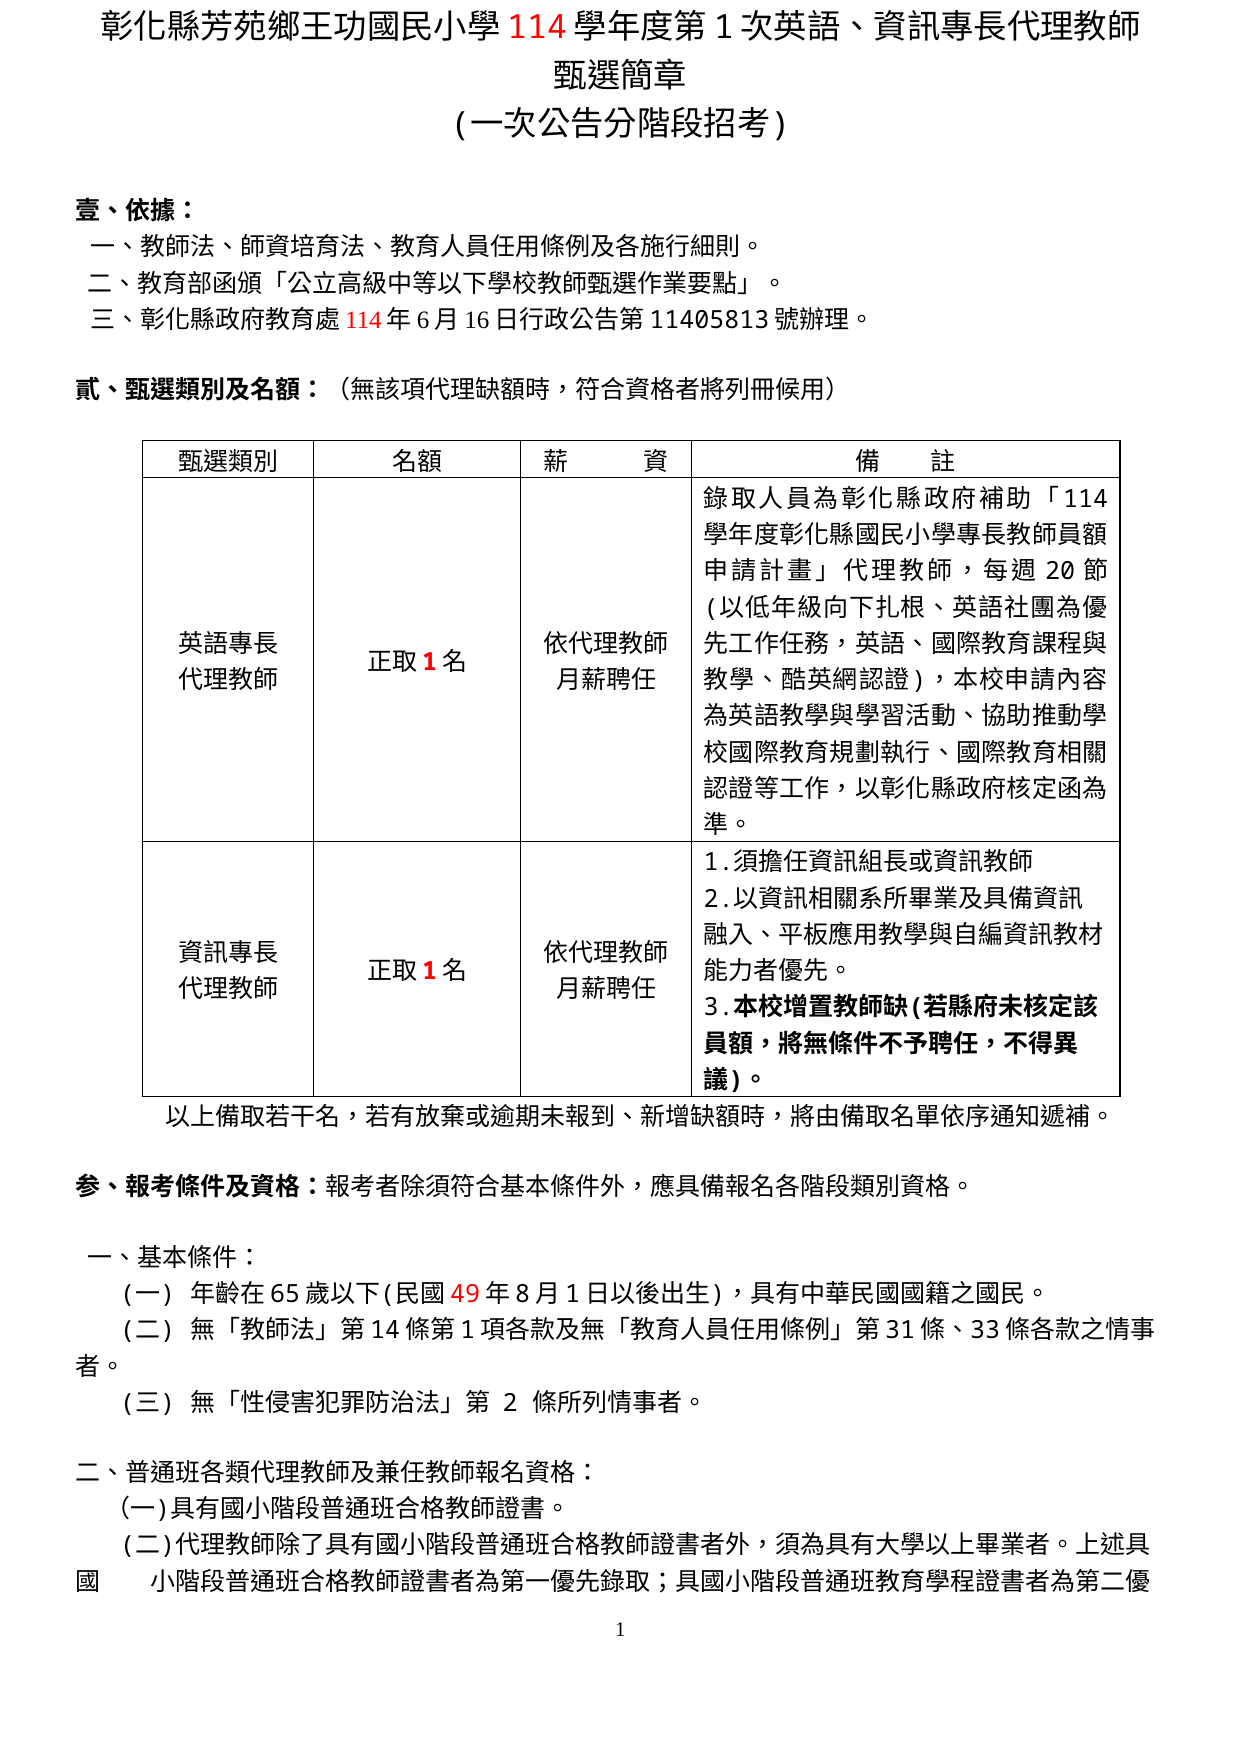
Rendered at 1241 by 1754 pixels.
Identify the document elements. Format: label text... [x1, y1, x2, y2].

text 甄選簡章 [75, 48, 1165, 97]
text (一) 年齡在65歲以下(民國49年8月1日以後出生)，具有中華民國國籍之國民。 [75, 1273, 1165, 1310]
text 二、教育部函頒「公立高級中等以下學校教師甄選作業要點」。 [75, 263, 1165, 299]
table_cell 英語專長 代理教師 [143, 478, 313, 841]
table_cell 正取1名 [314, 478, 520, 841]
text (二)代理教師除了具有國小階段普通班合格教師證書者外，須為具有大學以上畢業者。上述具國 小階段普通班合格教師證書者為第一優先錄取；具國小階段普通班教育學程證書者為第二優 [75, 1525, 1165, 1597]
table_header 薪 資 [521, 441, 691, 477]
text 三、彰化縣政府教育處114年6月16日行政公告第11405813號辦理。 [75, 299, 1165, 336]
text 壹、依據： [75, 191, 1165, 227]
text 以上備取若干名，若有放棄或逾期未報到、新增缺額時，將由備取名單依序通知遞補。 [75, 1097, 1165, 1133]
table_header 甄選類別 [143, 441, 313, 477]
table_cell 1.須擔任資訊組長或資訊教師 2.以資訊相關系所畢業及具備資訊融入、平板應用教學與自編資訊教材能力者優先。 3.本校增置教師缺(若縣府未核定該員額，將無條件不予聘任，不得異議)。 [692, 842, 1119, 1096]
table_cell 資訊專長 代理教師 [143, 842, 313, 1096]
table_cell 依代理教師 月薪聘任 [521, 478, 691, 841]
table_cell 正取1名 [314, 842, 520, 1096]
text (一次公告分階段招考) [75, 97, 1165, 145]
text 二、普通班各類代理教師及兼任教師報名資格： [75, 1452, 1165, 1489]
table_header 備 註 [692, 441, 1119, 477]
table_cell 依代理教師 月薪聘任 [521, 842, 691, 1096]
text (二) 無「教師法」第14條第1項各款及無「教育人員任用條例」第31條、33條各款之情事者。 [75, 1310, 1165, 1382]
text 彰化縣芳苑鄉王功國民小學114學年度第1次英語、資訊專長代理教師 [75, 0, 1165, 48]
text 一、教師法、師資培育法、教育人員任用條例及各施行細則。 [75, 227, 1165, 263]
table_cell 錄取人員為彰化縣政府補助「114 學年度彰化縣國民小學專長教師員額申請計畫」代理教師，每週20節(以低年級向下扎根、英語社團為優先工作任務，英語、國際教育課程與教學、酷英網認證)，本校申請內容為英語教學與學習活動、協助推動學校國際教育規劃執行、國際教育相關認證等工作，以彰化縣政府核定函為準。 [692, 478, 1119, 841]
text （一)具有國小階段普通班合格教師證書。 [75, 1489, 1165, 1525]
text 参、報考條件及資格：報考者除須符合基本條件外，應具備報名各階段類別資格。 [75, 1167, 1165, 1203]
text 一、基本條件： [75, 1237, 1165, 1273]
table_header 名額 [314, 441, 520, 477]
text 貳、甄選類別及名額：（無該項代理缺額時，符合資格者將列冊候用） [75, 369, 1165, 406]
text (三) 無「性侵害犯罪防治法」第 2 條所列情事者。 [75, 1382, 1165, 1418]
